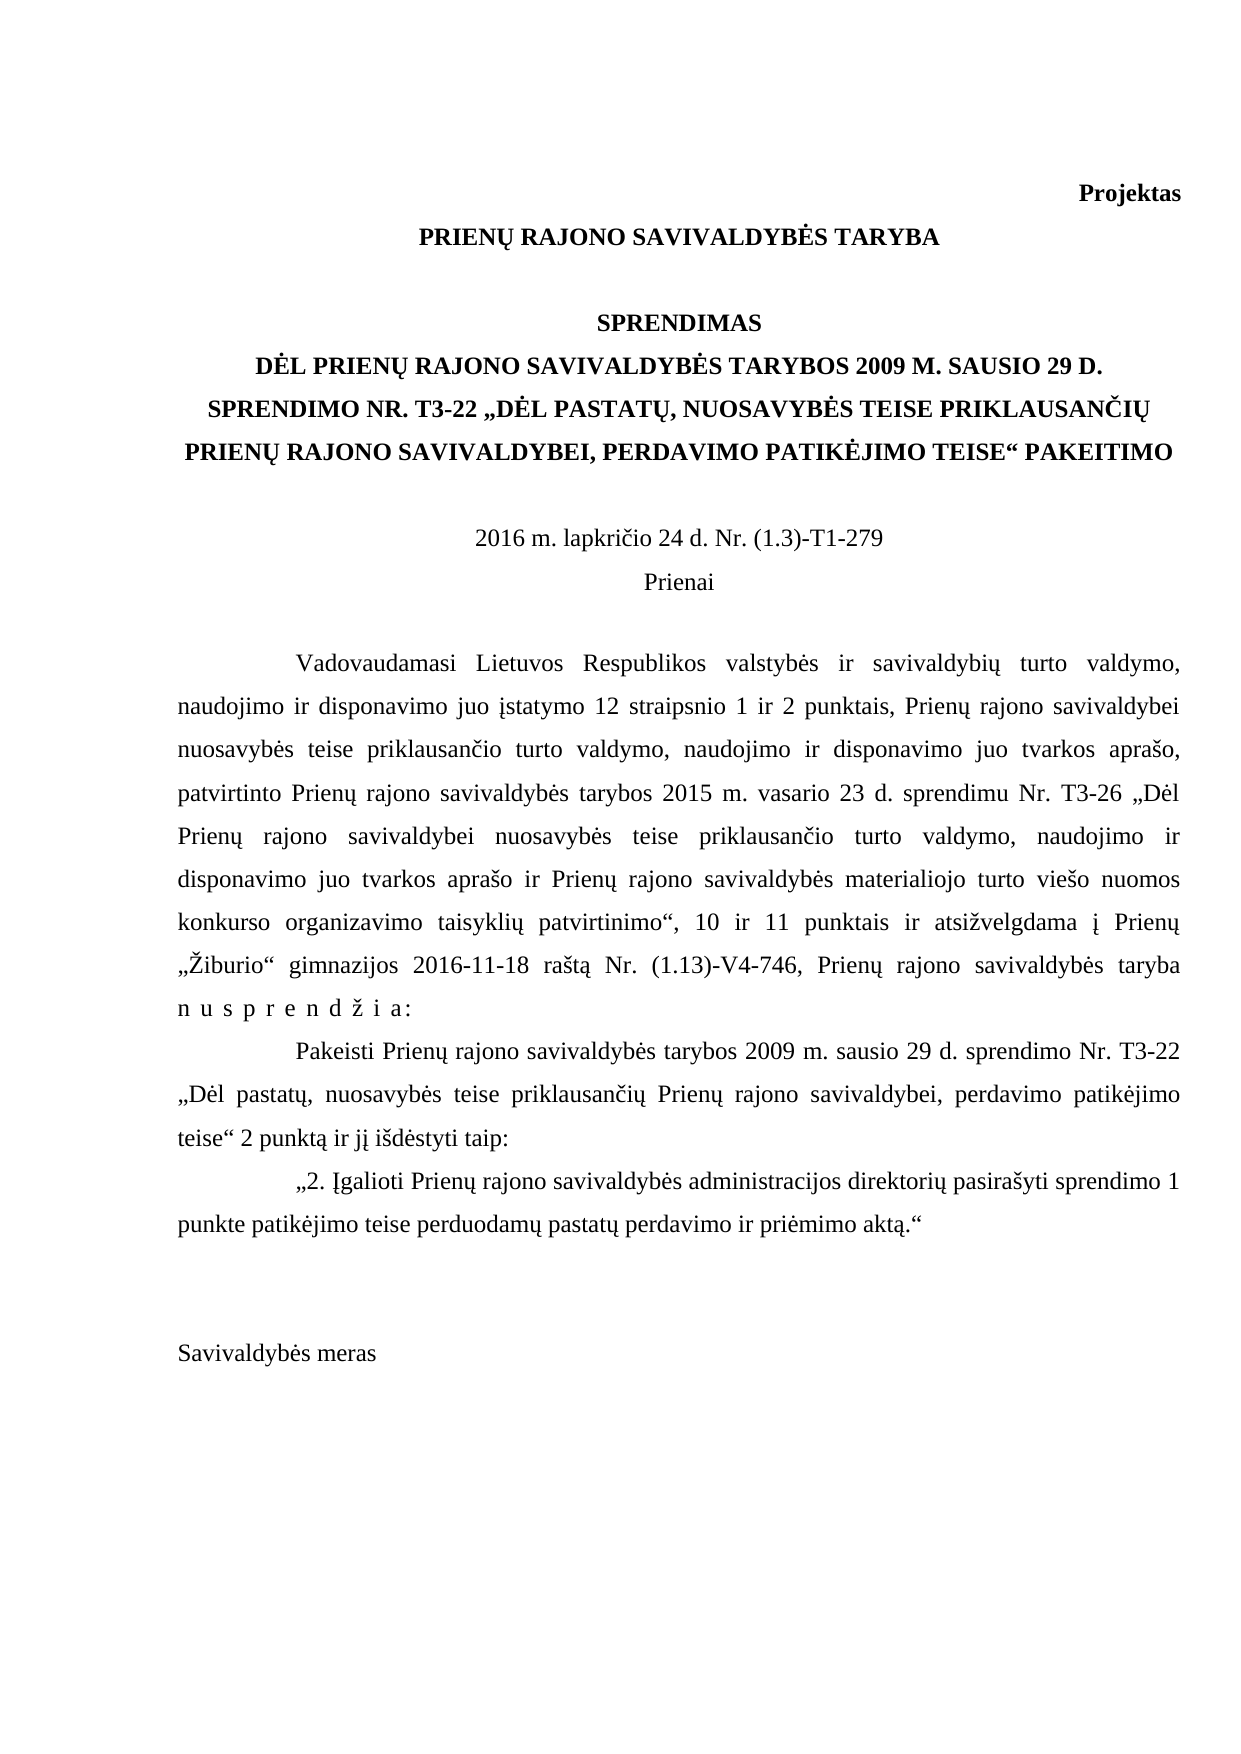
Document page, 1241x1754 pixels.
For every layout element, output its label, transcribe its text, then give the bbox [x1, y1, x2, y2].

text Projektas [177, 178, 1181, 207]
text 2016 m. lapkričio 24 d. Nr. (1.3)-T1-279 [177, 523, 1181, 552]
text Savivaldybės meras [177, 1338, 1181, 1367]
text Vadovaudamasi Lietuvos Respublikos valstybės ir savivaldybių turto valdymo, naudojimo ir disponavimo juo įstatymo 12 straipsnio 1 ir 2 punktais, Prienų rajono savivaldybei nuosavybės teise priklausančio turto valdymo, naudojimo ir disponavimo juo tvarkos aprašo, patvirtinto Prienų rajono savivaldybės tarybos 2015 m. vasario 23 d. sprendimu Nr. T3-26 „Dėl Prienų rajono savivaldybei nuosavybės teise priklausančio turto valdymo, naudojimo ir disponavimo juo tvarkos aprašo ir Prienų rajono savivaldybės materialiojo turto viešo nuomos konkurso organizavimo taisyklių patvirtinimo“, 10 ir 11 punktais ir atsižvelgdama į Prienų „Žiburio“ gimnazijos 2016-11-18 raštą Nr. (1.13)-V4-746, Prienų rajono savivaldybės taryba n u s p r e n d ž i a: [177, 648, 1181, 1022]
text Pakeisti Prienų rajono savivaldybės tarybos 2009 m. sausio 29 d. sprendimo Nr. T3-22 „Dėl pastatų, nuosavybės teise priklausančių Prienų rajono savivaldybei, perdavimo patikėjimo teise“ 2 punktą ir jį išdėstyti taip: [177, 1036, 1181, 1151]
text DĖL PRIENŲ RAJONO SAVIVALDYBĖS TARYBOS 2009 M. SAUSIO 29 D. SPRENDIMO NR. T3-22 „DĖL PASTATŲ, NUOSAVYBĖS TEISE PRIKLAUSANČIŲ PRIENŲ RAJONO SAVIVALDYBEI, PERDAVIMO PATIKĖJIMO TEISE“ PAKEITIMO [177, 351, 1181, 466]
text Prienai [177, 567, 1181, 595]
text PRIENŲ RAJONO savivaldybės TARYBA [177, 222, 1181, 250]
text „2. Įgalioti Prienų rajono savivaldybės administracijos direktorių pasirašyti sprendimo 1 punkte patikėjimo teise perduodamų pastatų perdavimo ir priėmimo aktą.“ [177, 1166, 1181, 1238]
text SPRENDIMAS [177, 308, 1181, 337]
